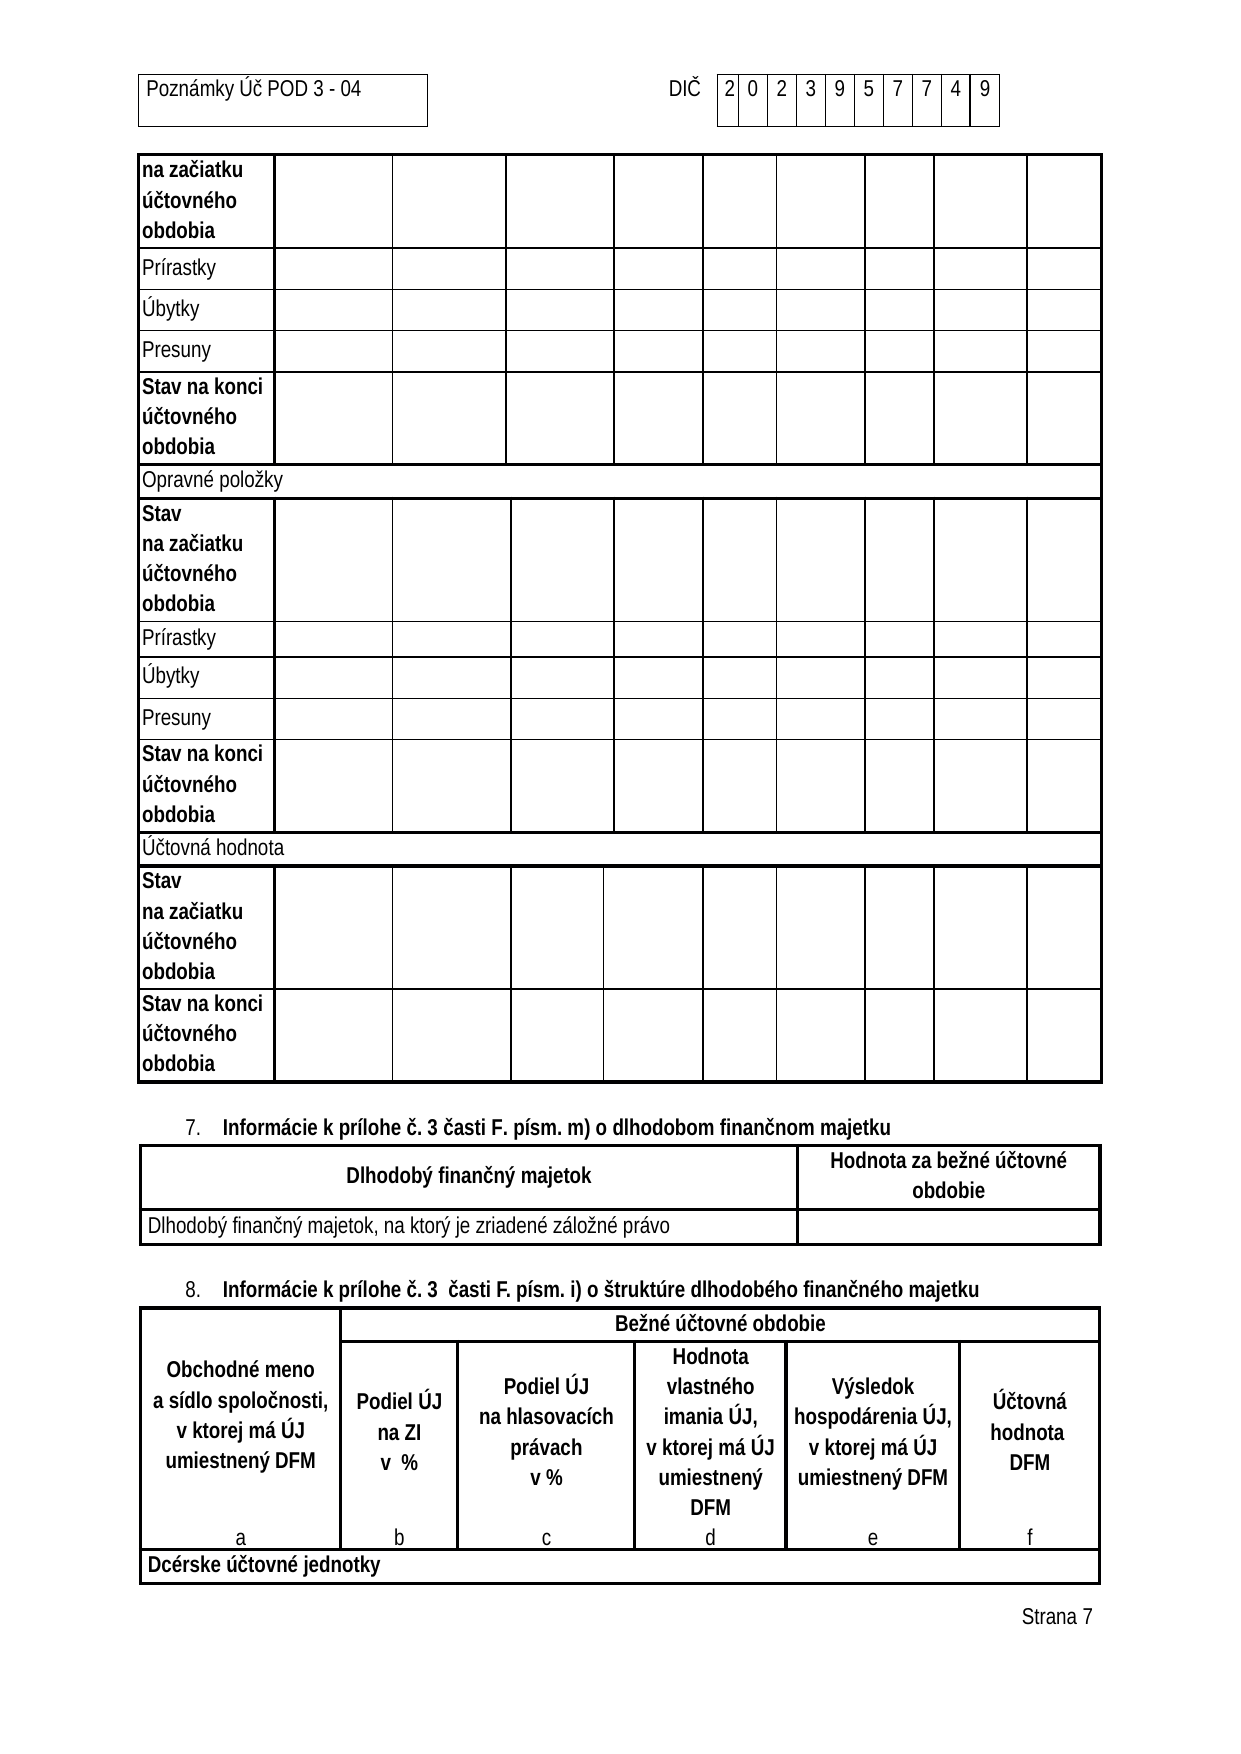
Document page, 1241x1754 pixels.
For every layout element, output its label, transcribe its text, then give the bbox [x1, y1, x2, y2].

table_cell [777, 868, 864, 988]
table_cell [704, 740, 776, 831]
table_cell [935, 373, 1026, 463]
table_cell [393, 290, 505, 330]
table_cell [1028, 156, 1100, 247]
table_cell [393, 658, 510, 697]
table_cell [777, 622, 864, 656]
table_cell [276, 658, 392, 697]
table_cell [866, 740, 933, 831]
table_cell [393, 990, 510, 1080]
table_cell [704, 290, 776, 330]
table_cell [276, 156, 392, 247]
table_cell [512, 622, 613, 656]
table_cell [1028, 373, 1100, 463]
table_cell [393, 331, 505, 371]
table_cell [1028, 331, 1100, 371]
table_cell [393, 249, 505, 288]
table_cell [777, 156, 864, 247]
table_cell Úbytky [140, 290, 273, 330]
table_cell [276, 699, 392, 739]
table_cell [866, 868, 933, 988]
table_cell [935, 500, 1026, 621]
table_cell [1028, 658, 1100, 697]
table_cell [935, 868, 1026, 988]
table_cell Podiel ÚJ na hlasovacích právach v % [459, 1343, 633, 1524]
table_cell [276, 290, 392, 330]
table_cell [935, 740, 1026, 831]
table_cell Účtovná hodnota DFM [961, 1343, 1098, 1524]
table_cell e [788, 1524, 958, 1548]
table_cell [799, 1211, 1098, 1243]
table_cell [615, 658, 702, 697]
table_cell [276, 373, 392, 463]
table_cell [507, 249, 613, 288]
table_cell [1028, 622, 1100, 656]
table_cell [1028, 500, 1100, 621]
table_cell [704, 868, 776, 988]
table_cell [276, 990, 392, 1080]
table_cell [935, 156, 1026, 247]
table_cell b [342, 1524, 456, 1548]
table_cell Stav na konci účtovného obdobia [140, 740, 273, 831]
table_cell [507, 373, 613, 463]
table_cell [507, 156, 613, 247]
table_cell [704, 699, 776, 739]
table_cell [1028, 990, 1100, 1080]
table_cell [704, 249, 776, 288]
table_cell c [459, 1524, 633, 1548]
table_cell Dlhodobý finančný majetok, na ktorý je zriadené záložné právo [142, 1211, 796, 1243]
table_cell [866, 699, 933, 739]
table_cell Účtovná hodnota [140, 834, 1100, 864]
table_header Bežné účtovné obdobie [342, 1310, 1098, 1340]
table_cell f [961, 1524, 1098, 1548]
table_cell [615, 500, 702, 621]
table_cell a [142, 1524, 339, 1548]
table_cell Presuny [140, 699, 273, 739]
table_cell [276, 868, 392, 988]
table_cell Stav na konci účtovného obdobia [140, 990, 273, 1080]
table_cell [512, 699, 613, 739]
table_cell [507, 290, 613, 330]
table_cell [777, 373, 864, 463]
table_cell na začiatku účtovného obdobia [140, 156, 273, 247]
table_cell [777, 500, 864, 621]
table_cell [935, 331, 1026, 371]
table_cell [866, 156, 933, 247]
table_cell [393, 156, 505, 247]
table_cell [615, 740, 702, 831]
table_cell [1028, 868, 1100, 988]
table_cell [866, 331, 933, 371]
table_cell [615, 331, 702, 371]
table_cell [704, 500, 776, 621]
table_cell [1028, 290, 1100, 330]
table_cell [777, 331, 864, 371]
table_cell [935, 290, 1026, 330]
table_cell [393, 500, 510, 621]
table_cell [866, 990, 933, 1080]
table_cell [935, 658, 1026, 697]
list Informácie k prílohe č. 3 časti F. písm. m) o dlhodobom finančnom majetku [185, 1114, 1093, 1140]
table_cell Úbytky [140, 658, 273, 697]
table_cell [704, 622, 776, 656]
table_cell [615, 699, 702, 739]
table_cell [393, 868, 510, 988]
table_cell [704, 658, 776, 697]
table_cell [935, 249, 1026, 288]
table_cell Prírastky [140, 249, 273, 288]
table_cell [604, 868, 702, 988]
table_cell Opravné položky [140, 466, 1100, 497]
table_cell [866, 500, 933, 621]
table_cell [866, 622, 933, 656]
table_cell [276, 622, 392, 656]
table_cell Stav na začiatku účtovného obdobia [140, 868, 273, 988]
table_cell [866, 290, 933, 330]
table_cell Prírastky [140, 622, 273, 656]
table_cell Stav na konci účtovného obdobia [140, 373, 273, 463]
table_cell [507, 331, 613, 371]
table_cell [276, 331, 392, 371]
table_header Hodnota za bežné účtovné obdobie [799, 1147, 1098, 1207]
table_cell [512, 740, 613, 831]
table_header Dlhodobý finančný majetok [142, 1147, 796, 1207]
table_cell [393, 740, 510, 831]
table_cell [512, 868, 603, 988]
table_cell [704, 156, 776, 247]
table_cell [704, 990, 776, 1080]
table_cell [615, 373, 702, 463]
table_cell [604, 990, 702, 1080]
table_cell [777, 658, 864, 697]
table_cell [866, 658, 933, 697]
table_cell Podiel ÚJ na ZI v % [342, 1343, 456, 1524]
table_cell [1028, 249, 1100, 288]
table_cell [866, 373, 933, 463]
table_cell [512, 658, 613, 697]
table_cell [777, 990, 864, 1080]
table_cell [777, 699, 864, 739]
table_cell [935, 990, 1026, 1080]
table_cell [276, 500, 392, 621]
table_cell d [636, 1524, 784, 1548]
table_cell Hodnota vlastného imania ÚJ, v ktorej má ÚJ umiestnený DFM [636, 1343, 784, 1524]
table_cell [704, 373, 776, 463]
table_cell [1028, 699, 1100, 739]
list Informácie k prílohe č. 3 časti F. písm. i) o štruktúre dlhodobého finančného majetku [185, 1276, 1093, 1303]
table_cell Stav na začiatku účtovného obdobia [140, 500, 273, 621]
table_cell [276, 740, 392, 831]
table_cell [393, 373, 505, 463]
table_cell [615, 249, 702, 288]
table_cell Dcérske účtovné jednotky [142, 1551, 1098, 1582]
table_cell [935, 622, 1026, 656]
table_cell [512, 500, 613, 621]
table_cell [276, 249, 392, 288]
table_cell [393, 622, 510, 656]
table_cell [393, 699, 510, 739]
table_cell [777, 740, 864, 831]
table_cell [512, 990, 603, 1080]
table_cell [866, 249, 933, 288]
table_cell [1028, 740, 1100, 831]
table_cell [935, 699, 1026, 739]
table_cell [704, 331, 776, 371]
table_cell Výsledok hospodárenia ÚJ, v ktorej má ÚJ umiestnený DFM [788, 1343, 958, 1524]
table_header Obchodné meno a sídlo spoločnosti, v ktorej má ÚJ umiestnený DFM [142, 1310, 339, 1524]
table_cell [777, 249, 864, 288]
table_cell [777, 290, 864, 330]
table_cell [615, 622, 702, 656]
table_cell [615, 290, 702, 330]
table_cell [615, 156, 702, 247]
table_cell Presuny [140, 331, 273, 371]
